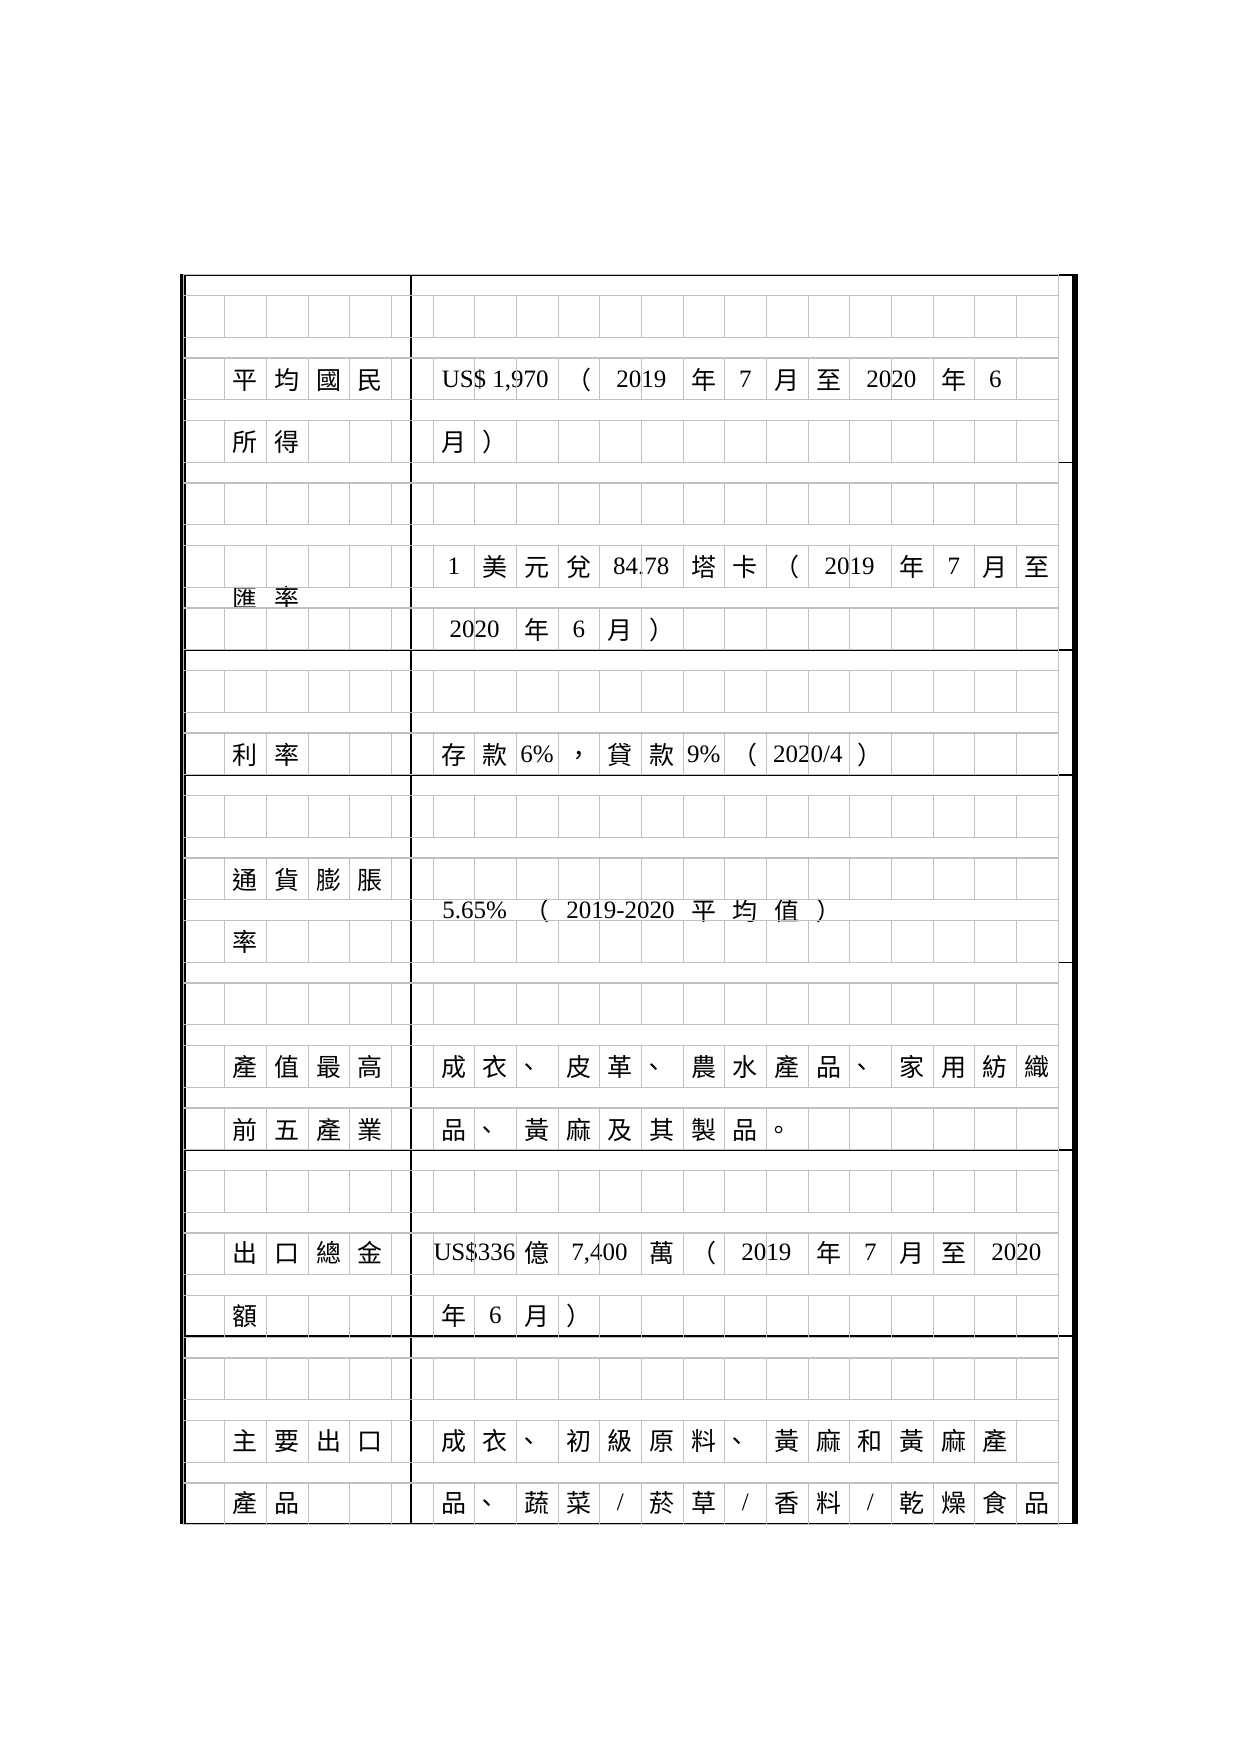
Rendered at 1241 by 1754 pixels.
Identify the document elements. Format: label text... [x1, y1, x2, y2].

table_cell 存款6%，貸款9%（2020/4） [412, 734, 433, 774]
table_cell 5.65%（2019-2020平均值） [892, 921, 933, 962]
table_cell US$ 1,970（2019年7月至2020年6月） [850, 421, 891, 462]
table_cell [186, 1275, 410, 1295]
table_cell 成衣、皮革、農水產品、家用紡織品、黃麻及其製品。 [725, 984, 766, 1024]
table_cell 匯率 [186, 463, 410, 482]
table_cell 成衣、皮革、農水產品、家用紡織品、黃麻及其製品。 [975, 1046, 1016, 1087]
table_cell 5.65%（2019-2020平均值） [475, 796, 516, 837]
table_cell [186, 1088, 410, 1107]
table_cell 脹 [350, 859, 391, 899]
table_cell 1美元兌84.78塔卡（2019年7月至2020年6月） [642, 609, 683, 649]
table_cell [309, 671, 349, 712]
table_cell US$336億7,400萬（2019年7月至2020年6月） [412, 1234, 433, 1274]
table_cell [186, 1046, 224, 1087]
table_cell 成衣、初級原料、黃麻和黃麻產品、蔬菜/菸草/香料/乾燥食品等農產品、家用紡織品、皮革及製品、魚蝦等水產、鋼鐵及機電設備、鞋類、肥料/藥品等化工產品、塑膠及其製品、光學產品、自行車。 [412, 1400, 1058, 1420]
table_cell [186, 296, 224, 337]
table_cell 成衣、皮革、農水產品、家用紡織品、黃麻及其製品。 [767, 984, 808, 1024]
table_cell 成衣、皮革、農水產品、家用紡織品、黃麻及其製品。 [725, 1109, 766, 1149]
table_cell 1美元兌84.78塔卡（2019年7月至2020年6月） [684, 546, 724, 587]
table_cell [392, 1296, 410, 1335]
table_cell US$336億7,400萬（2019年7月至2020年6月） [934, 1234, 974, 1274]
table_cell 1美元兌84.78塔卡（2019年7月至2020年6月） [934, 484, 974, 524]
table_cell 口 [350, 1421, 391, 1462]
table_cell 1美元兌84.78塔卡（2019年7月至2020年6月） [975, 484, 1016, 524]
table_cell 產 [225, 1484, 266, 1523]
table_cell 平 [225, 359, 266, 399]
table_cell 存款6%，貸款9%（2020/4） [809, 671, 849, 712]
table_cell 匯率 [350, 546, 391, 587]
table_cell [225, 296, 266, 337]
table_cell US$336億7,400萬（2019年7月至2020年6月） [850, 1296, 891, 1335]
table_cell US$336億7,400萬（2019年7月至2020年6月） [809, 1296, 849, 1335]
table_cell US$ 1,970（2019年7月至2020年6月） [1017, 359, 1058, 399]
table_cell [186, 276, 410, 295]
table_cell 匯率 [350, 609, 391, 649]
table_cell 成衣、皮革、農水產品、家用紡織品、黃麻及其製品。 [517, 984, 558, 1024]
table_cell 1美元兌84.78塔卡（2019年7月至2020年6月） [475, 484, 516, 524]
table_cell 匯率 [267, 609, 308, 649]
table_cell US$ 1,970（2019年7月至2020年6月） [412, 421, 433, 462]
table_cell 1美元兌84.78塔卡（2019年7月至2020年6月） [434, 546, 474, 587]
table_cell 5.65%（2019-2020平均值） [975, 859, 1016, 899]
table_cell 存款6%，貸款9%（2020/4） [850, 671, 891, 712]
table_cell US$336億7,400萬（2019年7月至2020年6月） [1059, 1151, 1072, 1335]
table_cell 5.65%（2019-2020平均值） [975, 796, 1016, 837]
table_cell US$ 1,970（2019年7月至2020年6月） [559, 421, 599, 462]
table_cell 成衣、皮革、農水產品、家用紡織品、黃麻及其製品。 [412, 1088, 1058, 1107]
table_cell 5.65%（2019-2020平均值） [517, 859, 558, 899]
table_cell [392, 984, 410, 1024]
table_cell US$336億7,400萬（2019年7月至2020年6月） [412, 1151, 1058, 1170]
table_cell 成衣、皮革、農水產品、家用紡織品、黃麻及其製品。 [767, 1109, 808, 1149]
table_cell 匯率 [225, 546, 266, 587]
table_cell 匯率 [236, 588, 410, 607]
table_cell 成衣、初級原料、黃麻和黃麻產品、蔬菜/菸草/香料/乾燥食品等農產品、家用紡織品、皮革及製品、魚蝦等水產、鋼鐵及機電設備、鞋類、肥料/藥品等化工產品、塑膠及其製品、光學產品、自行車。 [412, 1463, 1058, 1482]
table_cell 5.65%（2019-2020平均值） [412, 838, 1058, 857]
table_cell [392, 359, 410, 399]
table_cell US$ 1,970（2019年7月至2020年6月） [684, 296, 724, 337]
table_cell 成衣、皮革、農水產品、家用紡織品、黃麻及其製品。 [809, 1109, 849, 1149]
table_cell US$336億7,400萬（2019年7月至2020年6月） [412, 1171, 433, 1212]
table_cell US$ 1,970（2019年7月至2020年6月） [809, 296, 849, 337]
table_cell US$ 1,970（2019年7月至2020年6月） [412, 276, 1058, 295]
table_cell US$ 1,970（2019年7月至2020年6月） [642, 421, 683, 462]
table_cell 5.65%（2019-2020平均值） [475, 921, 516, 962]
table_cell [392, 1484, 410, 1523]
table_cell 存款6%，貸款9%（2020/4） [934, 734, 974, 774]
table_cell 1美元兌84.78塔卡（2019年7月至2020年6月） [412, 588, 1058, 607]
table_cell 成衣、皮革、農水產品、家用紡織品、黃麻及其製品。 [412, 1046, 433, 1087]
table_cell 成衣、皮革、農水產品、家用紡織品、黃麻及其製品。 [725, 1046, 766, 1087]
table_cell [350, 1296, 391, 1335]
table_cell 成衣、皮革、農水產品、家用紡織品、黃麻及其製品。 [412, 963, 1058, 982]
table_cell 1美元兌84.78塔卡（2019年7月至2020年6月） [767, 546, 808, 587]
table_cell [350, 1484, 391, 1523]
table_cell [392, 1109, 410, 1149]
table_cell 存款6%，貸款9%（2020/4） [684, 734, 724, 774]
table_cell US$ 1,970（2019年7月至2020年6月） [725, 296, 766, 337]
table_cell 貨 [267, 859, 308, 899]
table_cell [186, 713, 410, 732]
table_cell 5.65%（2019-2020平均值） [412, 776, 1058, 795]
table_cell 存款6%，貸款9%（2020/4） [642, 671, 683, 712]
table_cell 1美元兌84.78塔卡（2019年7月至2020年6月） [412, 484, 433, 524]
table_cell US$336億7,400萬（2019年7月至2020年6月） [684, 1171, 724, 1212]
table_cell US$ 1,970（2019年7月至2020年6月） [559, 296, 599, 337]
table_cell [225, 671, 266, 712]
table_cell US$ 1,970（2019年7月至2020年6月） [434, 359, 474, 399]
table_cell US$ 1,970（2019年7月至2020年6月） [642, 359, 683, 399]
table_cell 出 [225, 1234, 266, 1274]
table_cell 存款6%，貸款9%（2020/4） [725, 734, 766, 774]
table_cell 5.65%（2019-2020平均值） [434, 921, 474, 962]
table_cell US$336億7,400萬（2019年7月至2020年6月） [809, 1234, 849, 1274]
table_cell 存款6%，貸款9%（2020/4） [892, 734, 933, 774]
table_cell [186, 1025, 410, 1045]
table_cell 成衣、皮革、農水產品、家用紡織品、黃麻及其製品。 [934, 984, 974, 1024]
table_cell US$336億7,400萬（2019年7月至2020年6月） [934, 1296, 974, 1335]
table_cell US$336億7,400萬（2019年7月至2020年6月） [684, 1234, 724, 1274]
table_cell 成衣、皮革、農水產品、家用紡織品、黃麻及其製品。 [767, 1046, 808, 1087]
table_cell 成衣、皮革、農水產品、家用紡織品、黃麻及其製品。 [434, 984, 474, 1024]
table_cell 成衣、皮革、農水產品、家用紡織品、黃麻及其製品。 [517, 1046, 558, 1087]
table_cell 5.65%（2019-2020平均值） [934, 859, 974, 899]
table_cell 口 [267, 1234, 308, 1274]
table_cell 成衣、皮革、農水產品、家用紡織品、黃麻及其製品。 [559, 984, 599, 1024]
table_cell 1美元兌84.78塔卡（2019年7月至2020年6月） [725, 609, 766, 649]
table_cell 5.65%（2019-2020平均值） [1017, 921, 1058, 962]
table_cell 1美元兌84.78塔卡（2019年7月至2020年6月） [850, 609, 891, 649]
table_cell US$ 1,970（2019年7月至2020年6月） [767, 421, 808, 462]
table_cell US$336億7,400萬（2019年7月至2020年6月） [850, 1171, 891, 1212]
table_cell US$ 1,970（2019年7月至2020年6月） [412, 359, 433, 399]
table_cell US$ 1,970（2019年7月至2020年6月） [684, 359, 724, 399]
table_cell US$336億7,400萬（2019年7月至2020年6月） [892, 1234, 933, 1274]
table_cell 1美元兌84.78塔卡（2019年7月至2020年6月） [559, 609, 599, 649]
table_cell 5.65%（2019-2020平均值） [684, 859, 724, 899]
table_cell 均 [267, 359, 308, 399]
table_cell US$ 1,970（2019年7月至2020年6月） [892, 421, 933, 462]
table_cell US$ 1,970（2019年7月至2020年6月） [1059, 276, 1072, 462]
table_cell 1美元兌84.78塔卡（2019年7月至2020年6月） [809, 546, 849, 587]
table_cell 5.65%（2019-2020平均值） [850, 921, 891, 962]
table_cell 成衣、皮革、農水產品、家用紡織品、黃麻及其製品。 [850, 1046, 891, 1087]
table_cell US$336億7,400萬（2019年7月至2020年6月） [1017, 1234, 1058, 1274]
table_cell US$336億7,400萬（2019年7月至2020年6月） [684, 1296, 724, 1335]
table_cell 1美元兌84.78塔卡（2019年7月至2020年6月） [412, 546, 433, 587]
table_cell 存款6%，貸款9%（2020/4） [1059, 651, 1072, 774]
table_cell [186, 1171, 224, 1212]
table_cell 5.65%（2019-2020平均值） [809, 796, 849, 837]
table_cell US$336億7,400萬（2019年7月至2020年6月） [517, 1296, 558, 1335]
table_cell 5.65%（2019-2020平均值） [975, 921, 1016, 962]
table_cell 成衣、皮革、農水產品、家用紡織品、黃麻及其製品。 [642, 1109, 683, 1149]
table_cell 通 [225, 859, 266, 899]
table_cell 1美元兌84.78塔卡（2019年7月至2020年6月） [517, 484, 558, 524]
table_cell 成衣、皮革、農水產品、家用紡織品、黃麻及其製品。 [934, 1046, 974, 1087]
table_cell 存款6%，貸款9%（2020/4） [684, 671, 724, 712]
table_cell 1美元兌84.78塔卡（2019年7月至2020年6月） [684, 484, 724, 524]
table_cell 存款6%，貸款9%（2020/4） [642, 734, 683, 774]
table_cell US$336億7,400萬（2019年7月至2020年6月） [725, 1296, 766, 1335]
table_cell 匯率 [392, 484, 410, 524]
table_cell [186, 421, 224, 462]
table_cell 1美元兌84.78塔卡（2019年7月至2020年6月） [767, 609, 808, 649]
table_cell 1美元兌84.78塔卡（2019年7月至2020年6月） [934, 546, 974, 587]
table_cell US$ 1,970（2019年7月至2020年6月） [517, 421, 558, 462]
table_cell US$336億7,400萬（2019年7月至2020年6月） [434, 1234, 474, 1274]
table_cell [267, 1171, 308, 1212]
table_cell 成衣、皮革、農水產品、家用紡織品、黃麻及其製品。 [475, 984, 516, 1024]
table_cell [186, 1421, 224, 1462]
table_cell 5.65%（2019-2020平均值） [642, 859, 683, 899]
table_cell [186, 359, 224, 399]
table_cell US$ 1,970（2019年7月至2020年6月） [934, 421, 974, 462]
table_cell 匯率 [186, 588, 234, 607]
table_cell US$336億7,400萬（2019年7月至2020年6月） [892, 1171, 933, 1212]
table_cell [186, 651, 410, 670]
table_cell 成衣、皮革、農水產品、家用紡織品、黃麻及其製品。 [600, 984, 641, 1024]
table_cell [350, 796, 391, 837]
table_cell 成衣、皮革、農水產品、家用紡織品、黃麻及其製品。 [809, 984, 849, 1024]
table_cell 5.65%（2019-2020平均值） [412, 796, 433, 837]
table_cell 5.65%（2019-2020平均值） [1017, 859, 1058, 899]
table_cell [309, 1484, 349, 1523]
table_cell 存款6%，貸款9%（2020/4） [412, 713, 1058, 732]
table_cell 所 [225, 421, 266, 462]
table_cell US$336億7,400萬（2019年7月至2020年6月） [975, 1234, 1016, 1274]
table_cell [392, 421, 410, 462]
table_cell [225, 1359, 266, 1399]
table_cell US$336億7,400萬（2019年7月至2020年6月） [892, 1296, 933, 1335]
table_cell US$ 1,970（2019年7月至2020年6月） [412, 296, 433, 337]
table_cell US$ 1,970（2019年7月至2020年6月） [1017, 421, 1058, 462]
table_cell US$336億7,400萬（2019年7月至2020年6月） [767, 1296, 808, 1335]
table_cell 成衣、皮革、農水產品、家用紡織品、黃麻及其製品。 [434, 1109, 474, 1149]
table_cell 產 [309, 1109, 349, 1149]
table_cell [186, 859, 224, 899]
table_cell 1美元兌84.78塔卡（2019年7月至2020年6月） [475, 609, 516, 649]
table_cell [309, 921, 349, 962]
table_cell 成衣、皮革、農水產品、家用紡織品、黃麻及其製品。 [559, 1046, 599, 1087]
table_cell [350, 1359, 391, 1399]
table_cell [225, 984, 266, 1024]
table_cell US$ 1,970（2019年7月至2020年6月） [975, 359, 1016, 399]
table_cell 成衣、皮革、農水產品、家用紡織品、黃麻及其製品。 [642, 984, 683, 1024]
table_cell US$ 1,970（2019年7月至2020年6月） [725, 359, 766, 399]
table_cell US$336億7,400萬（2019年7月至2020年6月） [642, 1234, 683, 1274]
table_cell 成衣、皮革、農水產品、家用紡織品、黃麻及其製品。 [1017, 984, 1058, 1024]
table_cell 成衣、皮革、農水產品、家用紡織品、黃麻及其製品。 [892, 1046, 933, 1087]
table_cell 成衣、皮革、農水產品、家用紡織品、黃麻及其製品。 [1059, 963, 1072, 1149]
table_cell [267, 1359, 308, 1399]
table_cell [186, 1109, 224, 1149]
table_cell US$336億7,400萬（2019年7月至2020年6月） [975, 1296, 1016, 1335]
table_cell US$ 1,970（2019年7月至2020年6月） [600, 421, 641, 462]
table_cell US$336億7,400萬（2019年7月至2020年6月） [600, 1234, 641, 1274]
table_cell US$336億7,400萬（2019年7月至2020年6月） [1017, 1171, 1058, 1212]
table_cell [350, 984, 391, 1024]
table_cell 1美元兌84.78塔卡（2019年7月至2020年6月） [559, 484, 599, 524]
table_cell 主 [225, 1421, 266, 1462]
table_cell 1美元兌84.78塔卡（2019年7月至2020年6月） [434, 609, 474, 649]
table_cell 匯率 [350, 484, 391, 524]
table_cell [186, 838, 410, 857]
table_cell 匯率 [267, 484, 308, 524]
table_cell [186, 1463, 410, 1482]
table_cell US$336億7,400萬（2019年7月至2020年6月） [434, 1171, 474, 1212]
table_cell US$ 1,970（2019年7月至2020年6月） [809, 421, 849, 462]
table_cell 成衣、皮革、農水產品、家用紡織品、黃麻及其製品。 [892, 1109, 933, 1149]
table_cell [225, 1171, 266, 1212]
table_cell 5.65%（2019-2020平均值） [600, 859, 641, 899]
table_cell 5.65%（2019-2020平均值） [820, 900, 1058, 920]
table_cell 成衣、皮革、農水產品、家用紡織品、黃麻及其製品。 [475, 1109, 516, 1149]
table_cell [350, 1171, 391, 1212]
table_cell 5.65%（2019-2020平均值） [600, 796, 641, 837]
table_cell 1美元兌84.78塔卡（2019年7月至2020年6月） [809, 609, 849, 649]
table_cell 5.65%（2019-2020平均值） [850, 796, 891, 837]
table_cell 存款6%，貸款9%（2020/4） [559, 671, 599, 712]
table_cell [186, 921, 224, 962]
table_cell [309, 734, 349, 774]
table_cell 匯率 [225, 484, 266, 524]
table_cell US$336億7,400萬（2019年7月至2020年6月） [809, 1171, 849, 1212]
table_cell 5.65%（2019-2020平均值） [850, 859, 891, 899]
table_cell 存款6%，貸款9%（2020/4） [934, 671, 974, 712]
table_cell 1美元兌84.78塔卡（2019年7月至2020年6月） [892, 484, 933, 524]
table_cell US$ 1,970（2019年7月至2020年6月） [600, 296, 641, 337]
table_cell 1美元兌84.78塔卡（2019年7月至2020年6月） [725, 484, 766, 524]
table_cell 成衣、皮革、農水產品、家用紡織品、黃麻及其製品。 [684, 1109, 724, 1149]
table_cell 1美元兌84.78塔卡（2019年7月至2020年6月） [517, 609, 558, 649]
table_cell [267, 921, 308, 962]
table_cell US$336億7,400萬（2019年7月至2020年6月） [642, 1296, 683, 1335]
table_cell 1美元兌84.78塔卡（2019年7月至2020年6月） [475, 546, 516, 587]
table_cell 成衣、皮革、農水產品、家用紡織品、黃麻及其製品。 [1017, 1109, 1058, 1149]
table_cell 成衣、皮革、農水產品、家用紡織品、黃麻及其製品。 [850, 1109, 891, 1149]
table_cell US$ 1,970（2019年7月至2020年6月） [1017, 296, 1058, 337]
table_cell US$ 1,970（2019年7月至2020年6月） [767, 359, 808, 399]
table_cell [392, 1171, 410, 1212]
table_cell US$336億7,400萬（2019年7月至2020年6月） [725, 1171, 766, 1212]
table_cell 膨 [309, 859, 349, 899]
table_cell US$336億7,400萬（2019年7月至2020年6月） [412, 1275, 1058, 1295]
table_cell 1美元兌84.78塔卡（2019年7月至2020年6月） [975, 609, 1016, 649]
table_cell [186, 1484, 224, 1523]
table_cell 額 [225, 1296, 266, 1335]
table_cell 成衣、皮革、農水產品、家用紡織品、黃麻及其製品。 [975, 1109, 1016, 1149]
table_cell 1美元兌84.78塔卡（2019年7月至2020年6月） [412, 609, 433, 649]
table_cell 1美元兌84.78塔卡（2019年7月至2020年6月） [892, 609, 933, 649]
table_cell 匯率 [225, 609, 266, 649]
table_cell 5.65%（2019-2020平均值） [559, 796, 599, 837]
table_cell 5.65%（2019-2020平均值） [1059, 776, 1072, 962]
table_cell 匯率 [309, 484, 349, 524]
table_cell US$336億7,400萬（2019年7月至2020年6月） [850, 1234, 891, 1274]
table_cell 5.65%（2019-2020平均值） [790, 900, 822, 920]
table_cell 存款6%，貸款9%（2020/4） [412, 671, 433, 712]
table_cell 存款6%，貸款9%（2020/4） [600, 671, 641, 712]
table_cell 民 [350, 359, 391, 399]
table_cell US$ 1,970（2019年7月至2020年6月） [767, 296, 808, 337]
table_cell US$336億7,400萬（2019年7月至2020年6月） [475, 1296, 516, 1335]
table_cell 匯率 [392, 609, 410, 649]
table_cell 5.65%（2019-2020平均值） [412, 859, 433, 899]
table_cell 匯率 [186, 609, 224, 649]
table_cell US$336億7,400萬（2019年7月至2020年6月） [600, 1171, 641, 1212]
table_cell 存款6%，貸款9%（2020/4） [475, 734, 516, 774]
table_cell US$ 1,970（2019年7月至2020年6月） [809, 359, 849, 399]
table_cell 1美元兌84.78塔卡（2019年7月至2020年6月） [434, 484, 474, 524]
table_cell 5.65%（2019-2020平均值） [892, 796, 933, 837]
table_cell US$ 1,970（2019年7月至2020年6月） [975, 296, 1016, 337]
table_cell 存款6%，貸款9%（2020/4） [975, 671, 1016, 712]
table_cell [186, 1213, 410, 1232]
table_cell [186, 963, 410, 982]
table_cell 1美元兌84.78塔卡（2019年7月至2020年6月） [850, 484, 891, 524]
table_cell US$ 1,970（2019年7月至2020年6月） [975, 421, 1016, 462]
table_cell [309, 1171, 349, 1212]
table_cell 1美元兌84.78塔卡（2019年7月至2020年6月） [559, 546, 599, 587]
table_cell [186, 671, 224, 712]
table_cell 5.65%（2019-2020平均值） [725, 921, 766, 962]
table_cell 存款6%，貸款9%（2020/4） [892, 671, 933, 712]
table_cell US$ 1,970（2019年7月至2020年6月） [434, 296, 474, 337]
table_cell 1美元兌84.78塔卡（2019年7月至2020年6月） [850, 546, 891, 587]
table_cell US$ 1,970（2019年7月至2020年6月） [517, 296, 558, 337]
table_cell 成衣、初級原料、黃麻和黃麻產品、蔬菜/菸草/香料/乾燥食品等農產品、家用紡織品、皮革及製品、魚蝦等水產、鋼鐵及機電設備、鞋類、肥料/藥品等化工產品、塑膠及其製品、光學產品、自行車。 [412, 1338, 1058, 1357]
table_cell [186, 400, 410, 420]
table_cell 5.65%（2019-2020平均值） [559, 921, 599, 962]
table_cell US$336億7,400萬（2019年7月至2020年6月） [475, 1171, 516, 1212]
table_cell [350, 671, 391, 712]
table_cell US$336億7,400萬（2019年7月至2020年6月） [767, 1171, 808, 1212]
table_cell 匯率 [309, 609, 349, 649]
table_cell [186, 734, 224, 774]
table_cell 5.65%（2019-2020平均值） [517, 796, 558, 837]
table_cell US$336億7,400萬（2019年7月至2020年6月） [934, 1171, 974, 1212]
table_cell 匯率 [309, 546, 349, 587]
table_cell 5.65%（2019-2020平均值） [475, 859, 516, 899]
table_cell US$ 1,970（2019年7月至2020年6月） [475, 359, 516, 399]
table_cell 出 [309, 1421, 349, 1462]
table_cell US$336億7,400萬（2019年7月至2020年6月） [412, 1296, 433, 1335]
table_cell [186, 338, 410, 357]
table_cell 5.65%（2019-2020平均值） [725, 796, 766, 837]
table_cell 5.65%（2019-2020平均值） [809, 859, 849, 899]
table_cell US$ 1,970（2019年7月至2020年6月） [725, 421, 766, 462]
table_cell [392, 921, 410, 962]
table_cell 利 [225, 734, 266, 774]
table_cell US$336億7,400萬（2019年7月至2020年6月） [725, 1234, 766, 1274]
table_cell 5.65%（2019-2020平均值） [684, 796, 724, 837]
table_cell 成衣、皮革、農水產品、家用紡織品、黃麻及其製品。 [975, 984, 1016, 1024]
table_cell 5.65%（2019-2020平均值） [543, 900, 754, 920]
table_cell 品 [267, 1484, 308, 1523]
table_cell [392, 859, 410, 899]
table_cell US$336億7,400萬（2019年7月至2020年6月） [600, 1296, 641, 1335]
table_cell [267, 296, 308, 337]
table_cell [350, 734, 391, 774]
table_cell 1美元兌84.78塔卡（2019年7月至2020年6月） [809, 484, 849, 524]
table_cell 成衣、皮革、農水產品、家用紡織品、黃麻及其製品。 [1017, 1046, 1058, 1087]
table_cell 1美元兌84.78塔卡（2019年7月至2020年6月） [1059, 463, 1072, 649]
table_cell 金 [350, 1234, 391, 1274]
table_cell 1美元兌84.78塔卡（2019年7月至2020年6月） [412, 525, 1058, 545]
table_cell [186, 984, 224, 1024]
table_cell 5.65%（2019-2020平均值） [892, 859, 933, 899]
table_cell US$336億7,400萬（2019年7月至2020年6月） [434, 1296, 474, 1335]
table_cell 存款6%，貸款9%（2020/4） [475, 671, 516, 712]
table_cell [392, 1421, 410, 1462]
table_cell 1美元兌84.78塔卡（2019年7月至2020年6月） [975, 546, 1016, 587]
table_cell [225, 796, 266, 837]
table_cell 存款6%，貸款9%（2020/4） [850, 734, 891, 774]
table_cell US$ 1,970（2019年7月至2020年6月） [412, 338, 1058, 357]
table_cell 成衣、皮革、農水產品、家用紡織品、黃麻及其製品。 [559, 1109, 599, 1149]
table_cell 5.65%（2019-2020平均值） [684, 921, 724, 962]
table_cell 成衣、皮革、農水產品、家用紡織品、黃麻及其製品。 [684, 1046, 724, 1087]
table_cell 成衣、皮革、農水產品、家用紡織品、黃麻及其製品。 [600, 1046, 641, 1087]
table_cell 1美元兌84.78塔卡（2019年7月至2020年6月） [892, 546, 933, 587]
table_cell 成衣、皮革、農水產品、家用紡織品、黃麻及其製品。 [412, 1025, 1058, 1045]
table_cell 5.65%（2019-2020平均值） [434, 796, 474, 837]
table_cell 產 [225, 1046, 266, 1087]
table_cell 存款6%，貸款9%（2020/4） [767, 671, 808, 712]
table_cell US$ 1,970（2019年7月至2020年6月） [934, 296, 974, 337]
table_cell 存款6%，貸款9%（2020/4） [1017, 734, 1058, 774]
table_cell US$ 1,970（2019年7月至2020年6月） [892, 296, 933, 337]
table_cell 1美元兌84.78塔卡（2019年7月至2020年6月） [1017, 484, 1058, 524]
table_cell 5.65%（2019-2020平均值） [809, 921, 849, 962]
table_cell [267, 1296, 308, 1335]
table_cell 1美元兌84.78塔卡（2019年7月至2020年6月） [934, 609, 974, 649]
table_cell 匯率 [186, 546, 224, 587]
table_cell [392, 671, 410, 712]
table_cell [267, 796, 308, 837]
table_cell [309, 796, 349, 837]
table_cell 存款6%，貸款9%（2020/4） [559, 734, 599, 774]
table_cell [186, 1338, 410, 1357]
table_cell US$336億7,400萬（2019年7月至2020年6月） [1017, 1296, 1058, 1335]
table_cell 5.65%（2019-2020平均值） [1017, 796, 1058, 837]
table_cell 1美元兌84.78塔卡（2019年7月至2020年6月） [600, 546, 641, 587]
table_cell 1美元兌84.78塔卡（2019年7月至2020年6月） [642, 546, 683, 587]
table_cell [186, 1400, 410, 1420]
table_cell 五 [267, 1109, 308, 1149]
table_cell 匯率 [267, 546, 308, 587]
table_cell US$336億7,400萬（2019年7月至2020年6月） [642, 1171, 683, 1212]
table_cell 5.65%（2019-2020平均值） [642, 796, 683, 837]
table_cell 1美元兌84.78塔卡（2019年7月至2020年6月） [1017, 609, 1058, 649]
table_cell [186, 1359, 224, 1399]
table_cell US$336億7,400萬（2019年7月至2020年6月） [559, 1296, 599, 1335]
table_cell 5.65%（2019-2020平均值） [412, 921, 433, 962]
table_cell 5.65%（2019-2020平均值） [746, 900, 780, 920]
table_cell 成衣、皮革、農水產品、家用紡織品、黃麻及其製品。 [642, 1046, 683, 1087]
table_cell 成衣、皮革、農水產品、家用紡織品、黃麻及其製品。 [892, 984, 933, 1024]
table_cell 1美元兌84.78塔卡（2019年7月至2020年6月） [642, 484, 683, 524]
table_cell [309, 1359, 349, 1399]
table_cell 存款6%，貸款9%（2020/4） [975, 734, 1016, 774]
table_cell US$336億7,400萬（2019年7月至2020年6月） [517, 1234, 558, 1274]
table_cell US$336億7,400萬（2019年7月至2020年6月） [412, 1213, 1058, 1232]
table_cell 5.65%（2019-2020平均值） [600, 921, 641, 962]
table_cell US$ 1,970（2019年7月至2020年6月） [475, 421, 516, 462]
table_cell 存款6%，貸款9%（2020/4） [725, 671, 766, 712]
table_cell US$ 1,970（2019年7月至2020年6月） [642, 296, 683, 337]
table_cell [309, 421, 349, 462]
table_cell [186, 1296, 224, 1335]
table_cell US$ 1,970（2019年7月至2020年6月） [684, 421, 724, 462]
table_cell 5.65%（2019-2020平均值） [934, 921, 974, 962]
table_cell [267, 984, 308, 1024]
table_cell US$336億7,400萬（2019年7月至2020年6月） [475, 1234, 516, 1274]
table_cell 前 [225, 1109, 266, 1149]
table_cell US$ 1,970（2019年7月至2020年6月） [517, 359, 558, 399]
table_cell US$ 1,970（2019年7月至2020年6月） [475, 296, 516, 337]
table_cell 總 [309, 1234, 349, 1274]
table_cell [392, 734, 410, 774]
table_cell 率 [225, 921, 266, 962]
table_cell 成衣、皮革、農水產品、家用紡織品、黃麻及其製品。 [850, 984, 891, 1024]
table_cell US$ 1,970（2019年7月至2020年6月） [850, 296, 891, 337]
table_cell 成衣、皮革、農水產品、家用紡織品、黃麻及其製品。 [684, 984, 724, 1024]
table_cell US$ 1,970（2019年7月至2020年6月） [850, 359, 891, 399]
table_cell 成衣、皮革、農水產品、家用紡織品、黃麻及其製品。 [809, 1046, 849, 1087]
table_cell US$ 1,970（2019年7月至2020年6月） [412, 400, 1058, 420]
table_cell [267, 671, 308, 712]
table_cell 5.65%（2019-2020平均值） [767, 859, 808, 899]
table_cell [350, 421, 391, 462]
table_cell 得 [267, 421, 308, 462]
table_cell 5.65%（2019-2020平均值） [725, 859, 766, 899]
table_cell 成衣、皮革、農水產品、家用紡織品、黃麻及其製品。 [434, 1046, 474, 1087]
table_cell [309, 296, 349, 337]
table_cell 1美元兌84.78塔卡（2019年7月至2020年6月） [725, 546, 766, 587]
table_cell [392, 796, 410, 837]
table_cell US$ 1,970（2019年7月至2020年6月） [934, 359, 974, 399]
table_cell 國 [309, 359, 349, 399]
table_cell [309, 1296, 349, 1335]
table_cell 存款6%，貸款9%（2020/4） [767, 734, 808, 774]
table_cell 成衣、皮革、農水產品、家用紡織品、黃麻及其製品。 [412, 1109, 433, 1149]
table_cell 匯率 [186, 484, 224, 524]
table_cell 匯率 [392, 546, 410, 587]
table_cell 5.65%（2019-2020平均值） [559, 859, 599, 899]
table_cell 1美元兌84.78塔卡（2019年7月至2020年6月） [600, 609, 641, 649]
table_cell 1美元兌84.78塔卡（2019年7月至2020年6月） [412, 463, 1058, 482]
table_cell US$ 1,970（2019年7月至2020年6月） [434, 421, 474, 462]
table_cell US$336億7,400萬（2019年7月至2020年6月） [559, 1234, 599, 1274]
table_cell 5.65%（2019-2020平均值） [642, 921, 683, 962]
table_cell 5.65%（2019-2020平均值） [517, 921, 558, 962]
table_cell US$336億7,400萬（2019年7月至2020年6月） [559, 1171, 599, 1212]
table_cell [392, 296, 410, 337]
table_cell 5.65%（2019-2020平均值） [767, 796, 808, 837]
table_cell [186, 900, 410, 920]
table_cell [309, 984, 349, 1024]
table_cell 高 [350, 1046, 391, 1087]
table_cell [186, 776, 410, 795]
table_cell 成衣、皮革、農水產品、家用紡織品、黃麻及其製品。 [475, 1046, 516, 1087]
table_cell 成衣、皮革、農水產品、家用紡織品、黃麻及其製品。 [412, 984, 433, 1024]
table_cell 成衣、初級原料、黃麻和黃麻產品、蔬菜/菸草/香料/乾燥食品等農產品、家用紡織品、皮革及製品、魚蝦等水產、鋼鐵及機電設備、鞋類、肥料/藥品等化工產品、塑膠及其製品、光學產品、自行車。 [1059, 1337, 1072, 1523]
table_cell 率 [267, 734, 308, 774]
table_cell [350, 921, 391, 962]
table_cell [186, 796, 224, 837]
table_cell 1美元兌84.78塔卡（2019年7月至2020年6月） [517, 546, 558, 587]
table_cell 存款6%，貸款9%（2020/4） [434, 671, 474, 712]
table_cell US$336億7,400萬（2019年7月至2020年6月） [517, 1171, 558, 1212]
table_cell 1美元兌84.78塔卡（2019年7月至2020年6月） [600, 484, 641, 524]
table_cell 存款6%，貸款9%（2020/4） [809, 734, 849, 774]
table_cell US$ 1,970（2019年7月至2020年6月） [600, 359, 641, 399]
table_cell [186, 1234, 224, 1274]
table_cell 成衣、皮革、農水產品、家用紡織品、黃麻及其製品。 [934, 1109, 974, 1149]
table_cell US$ 1,970（2019年7月至2020年6月） [559, 359, 599, 399]
table_cell 存款6%，貸款9%（2020/4） [600, 734, 641, 774]
table_cell 存款6%，貸款9%（2020/4） [517, 734, 558, 774]
table_cell 匯率 [186, 525, 410, 545]
table_cell US$336億7,400萬（2019年7月至2020年6月） [767, 1234, 808, 1274]
table_cell 存款6%，貸款9%（2020/4） [517, 671, 558, 712]
table_cell [350, 296, 391, 337]
table_cell [392, 1359, 410, 1399]
table_cell 5.65%（2019-2020平均值） [934, 796, 974, 837]
table_cell 值 [267, 1046, 308, 1087]
table_cell 要 [267, 1421, 308, 1462]
table_cell US$336億7,400萬（2019年7月至2020年6月） [975, 1171, 1016, 1212]
table_cell 5.65%（2019-2020平均值） [767, 921, 808, 962]
table_cell 最 [309, 1046, 349, 1087]
table_cell 存款6%，貸款9%（2020/4） [434, 734, 474, 774]
table_cell 成衣、皮革、農水產品、家用紡織品、黃麻及其製品。 [600, 1109, 641, 1149]
table_cell 業 [350, 1109, 391, 1149]
table_cell 存款6%，貸款9%（2020/4） [412, 651, 1058, 670]
table_cell [392, 1234, 410, 1274]
table_cell 1美元兌84.78塔卡（2019年7月至2020年6月） [684, 609, 724, 649]
table_cell [186, 1151, 410, 1170]
table_cell US$ 1,970（2019年7月至2020年6月） [892, 359, 933, 399]
table_cell 成衣、皮革、農水產品、家用紡織品、黃麻及其製品。 [517, 1109, 558, 1149]
table_cell 1美元兌84.78塔卡（2019年7月至2020年6月） [1017, 546, 1058, 587]
table_cell 存款6%，貸款9%（2020/4） [1017, 671, 1058, 712]
table_cell 1美元兌84.78塔卡（2019年7月至2020年6月） [767, 484, 808, 524]
table_cell [392, 1046, 410, 1087]
table_cell 5.65%（2019-2020平均值） [412, 900, 545, 920]
table_cell 5.65%（2019-2020平均值） [434, 859, 474, 899]
